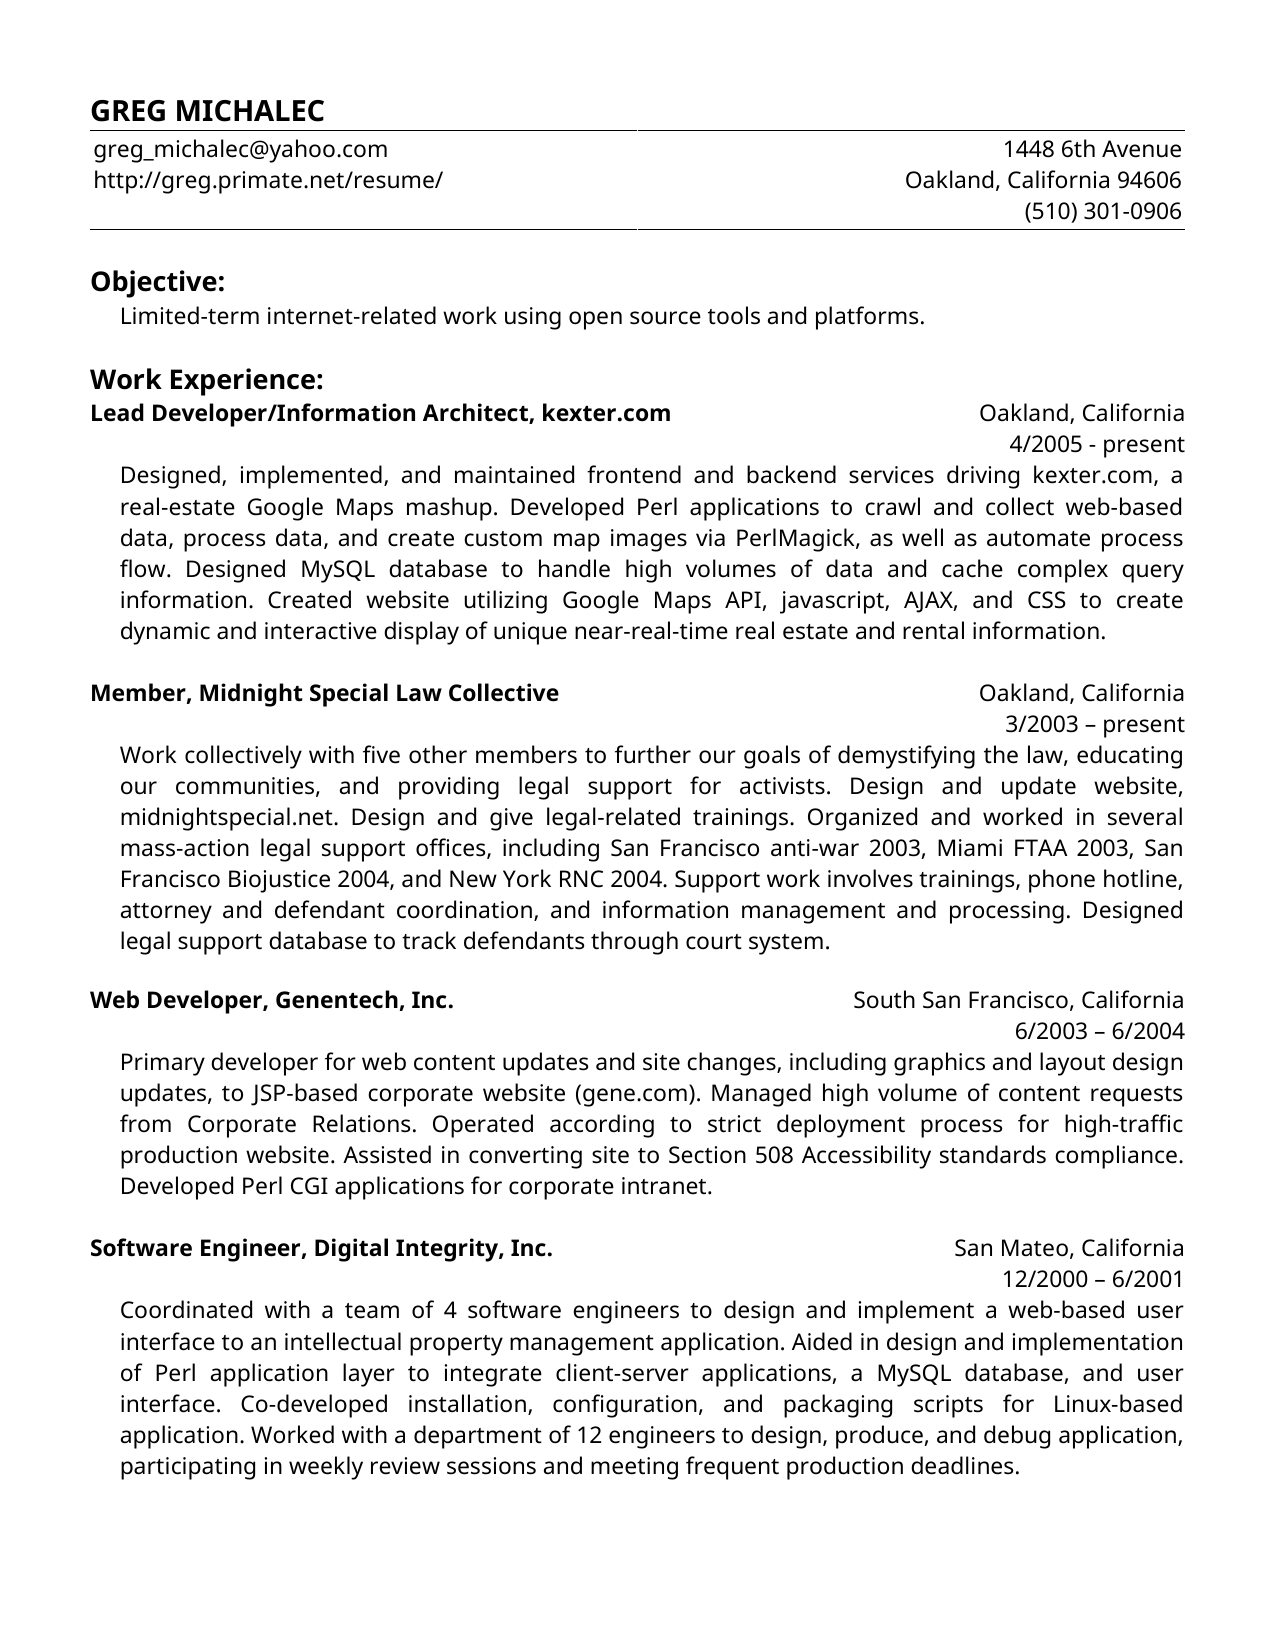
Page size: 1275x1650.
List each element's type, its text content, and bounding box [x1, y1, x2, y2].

table_header Web Developer, Genentech, Inc. [90, 984, 637, 1046]
subtitle Work Experience: [90, 360, 1185, 397]
table_header Lead Developer/Information Architect, kexter.com [90, 397, 849, 459]
table_header Software Engineer, Digital Integrity, Inc. [90, 1233, 637, 1294]
text Limited-term internet-related work using open source tools and platforms. [119, 300, 1185, 331]
table_header Oakland, California 4/2005 - present [849, 397, 1185, 459]
text Work collectively with five other members to further our goals of demystifying the law, educating our communities, and providing legal support for activists. Design and update website, midnightspecial.net. Design and give legal-related trainings. Organized and worked in several mass-action legal support offices, including San Francisco anti-war 2003, Miami FTAA 2003, San Francisco Biojustice 2004, and New York RNC 2004. Support work involves trainings, phone hotline, attorney and defendant coordination, and information management and processing. Designed legal support database to track defendants through court system. [119, 739, 1185, 956]
subtitle Objective: [90, 263, 1185, 300]
table_header Member, Midnight Special Law Collective [90, 677, 637, 739]
table_header South San Francisco, California 6/2003 – 6/2004 [638, 984, 1185, 1046]
text Primary developer for web content updates and site changes, including graphics and layout design updates, to JSP-based corporate website (gene.com). Managed high volume of content requests from Corporate Relations. Operated according to strict deployment process for high-traffic production website. Assisted in converting site to Section 508 Accessibility standards compliance. Developed Perl CGI applications for corporate intranet. [119, 1046, 1185, 1201]
table_header greg_michalec@yahoo.com http://greg.primate.net/resume/ [90, 131, 637, 229]
text GREG MICHALEC [90, 90, 1185, 129]
text Designed, implemented, and maintained frontend and backend services driving kexter.com, a real-estate Google Maps mashup. Developed Perl applications to crawl and collect web-based data, process data, and create custom map images via PerlMagick, as well as automate process flow. Designed MySQL database to handle high volumes of data and cache complex query information. Created website utilizing Google Maps API, javascript, AJAX, and CSS to create dynamic and interactive display of unique near-real-time real estate and rental information. [119, 459, 1185, 646]
text Coordinated with a team of 4 software engineers to design and implement a web-based user interface to an intellectual property management application. Aided in design and implementation of Perl application layer to integrate client-server applications, a MySQL database, and user interface. Co-developed installation, configuration, and packaging scripts for Linux-based application. Worked with a department of 12 engineers to design, produce, and debug application, participating in weekly review sessions and meeting frequent production deadlines. [119, 1294, 1185, 1481]
table_header 1448 6th Avenue Oakland, California 94606 (510) 301-0906 [638, 131, 1185, 229]
table_header Oakland, California 3/2003 – present [638, 677, 1185, 739]
table_header San Mateo, California 12/2000 – 6/2001 [638, 1233, 1185, 1294]
